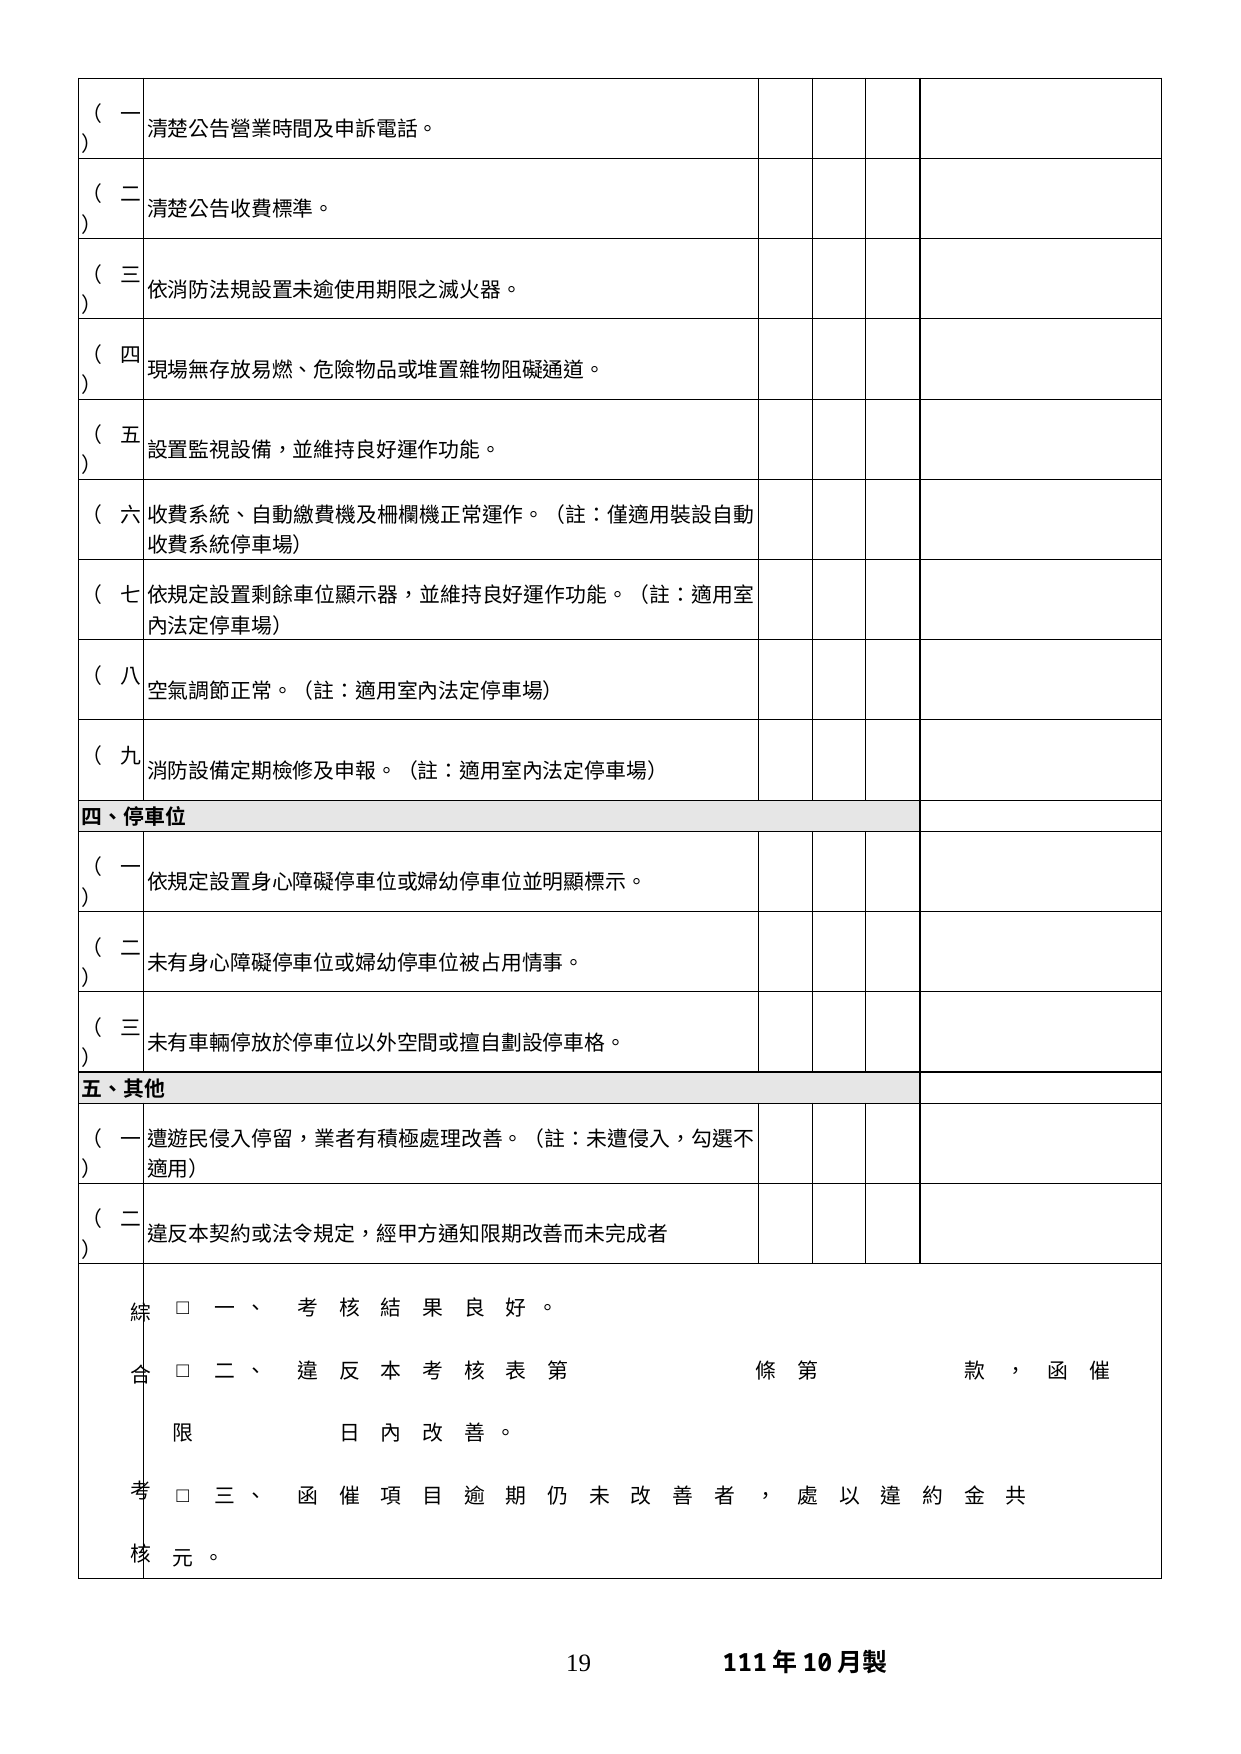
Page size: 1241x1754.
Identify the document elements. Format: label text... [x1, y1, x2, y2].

table_cell 依規定設置剩餘車位顯示器，並維持良好運作功能。（註：適用室內法定停車場） [144, 560, 758, 639]
table_cell 綜合 考核 [79, 1264, 143, 1578]
table_cell [759, 79, 812, 158]
table_cell [813, 239, 865, 318]
table_cell [759, 159, 812, 238]
table_cell （二） [79, 1184, 143, 1263]
table_cell [813, 720, 865, 799]
table_cell [813, 832, 865, 911]
table_cell [759, 912, 812, 991]
table_cell [866, 319, 919, 398]
table_cell [921, 239, 1161, 318]
table_cell [866, 912, 919, 991]
table_cell 消防設備定期檢修及申報。（註：適用室內法定停車場） [144, 720, 758, 799]
table_cell （二） [79, 159, 143, 238]
table_cell 收費系統、自動繳費機及柵欄機正常運作。（註：僅適用裝設自動收費系統停車場） [144, 480, 758, 559]
table_cell [759, 832, 812, 911]
table_cell [866, 992, 919, 1071]
table_cell [759, 319, 812, 398]
table_cell [866, 239, 919, 318]
table_cell [921, 992, 1161, 1071]
table_cell [866, 79, 919, 158]
table_cell [759, 992, 812, 1071]
table_cell [813, 1104, 865, 1183]
table_cell 未有車輛停放於停車位以外空間或擅自劃設停車格。 [144, 992, 758, 1071]
table_cell （一） [79, 832, 143, 911]
table_cell （九） [79, 720, 143, 799]
table_cell [759, 560, 812, 639]
table_cell [813, 992, 865, 1071]
table_cell [759, 480, 812, 559]
table_cell [813, 400, 865, 479]
table_cell [813, 319, 865, 398]
table_cell [866, 560, 919, 639]
table_cell [813, 912, 865, 991]
table_cell [866, 400, 919, 479]
table_cell 設置監視設備，並維持良好運作功能。 [144, 400, 758, 479]
table_cell [866, 1104, 919, 1183]
table_cell （七） [79, 560, 143, 639]
table_cell [921, 1184, 1161, 1263]
table_cell □一、考核結果良好。 □二、違反本考核表第 條第 款，函催限 日內改善。 □三、函催項目逾期仍未改善者，處以違約金共 元。 [144, 1264, 1161, 1578]
table_cell （二） [79, 912, 143, 991]
table_cell 清楚公告收費標準。 [144, 159, 758, 238]
table_cell 四、停車位 [79, 801, 919, 831]
table_cell [921, 79, 1161, 158]
table_cell [866, 640, 919, 719]
table_cell 清楚公告營業時間及申訴電話。 [144, 79, 758, 158]
table_cell （三） [79, 239, 143, 318]
table_cell [921, 640, 1161, 719]
table_cell [921, 480, 1161, 559]
table_cell [813, 560, 865, 639]
table_cell （八） [79, 640, 143, 719]
table_cell [759, 1184, 812, 1263]
table_cell [759, 640, 812, 719]
table_cell （一） [79, 1104, 143, 1183]
table_cell [813, 79, 865, 158]
table_cell [759, 239, 812, 318]
table_cell [921, 560, 1161, 639]
table_cell 五、其他 [79, 1073, 919, 1103]
table_cell 依規定設置身心障礙停車位或婦幼停車位並明顯標示。 [144, 832, 758, 911]
table_cell 遭遊民侵入停留，業者有積極處理改善。（註：未遭侵入，勾選不適用） [144, 1104, 758, 1183]
table_cell 空氣調節正常。（註：適用室內法定停車場） [144, 640, 758, 719]
table_cell 未有身心障礙停車位或婦幼停車位被占用情事。 [144, 912, 758, 991]
table_cell [813, 1184, 865, 1263]
table_cell （一） [79, 79, 143, 158]
table_cell [759, 720, 812, 799]
table_cell [866, 1184, 919, 1263]
table_cell [921, 801, 1161, 831]
table_cell [921, 400, 1161, 479]
table_cell [813, 640, 865, 719]
table_cell （五） [79, 400, 143, 479]
table_cell [813, 159, 865, 238]
table_cell [921, 159, 1161, 238]
table_cell （四） [79, 319, 143, 398]
table_cell [759, 1104, 812, 1183]
table_cell [866, 159, 919, 238]
table_cell 違反本契約或法令規定，經甲方通知限期改善而未完成者 [144, 1184, 758, 1263]
table_cell [866, 832, 919, 911]
table_cell [866, 720, 919, 799]
table_cell [921, 319, 1161, 398]
table_cell 依消防法規設置未逾使用期限之滅火器。 [144, 239, 758, 318]
table_cell [921, 720, 1161, 799]
table_cell [921, 832, 1161, 911]
table_cell [759, 400, 812, 479]
table_cell [921, 1073, 1161, 1103]
table_cell （三） [79, 992, 143, 1071]
table_cell [921, 1104, 1161, 1183]
table_cell 現場無存放易燃、危險物品或堆置雜物阻礙通道。 [144, 319, 758, 398]
table_cell [866, 480, 919, 559]
table_cell （六） [79, 480, 143, 559]
table_cell [813, 480, 865, 559]
table_cell [921, 912, 1161, 991]
